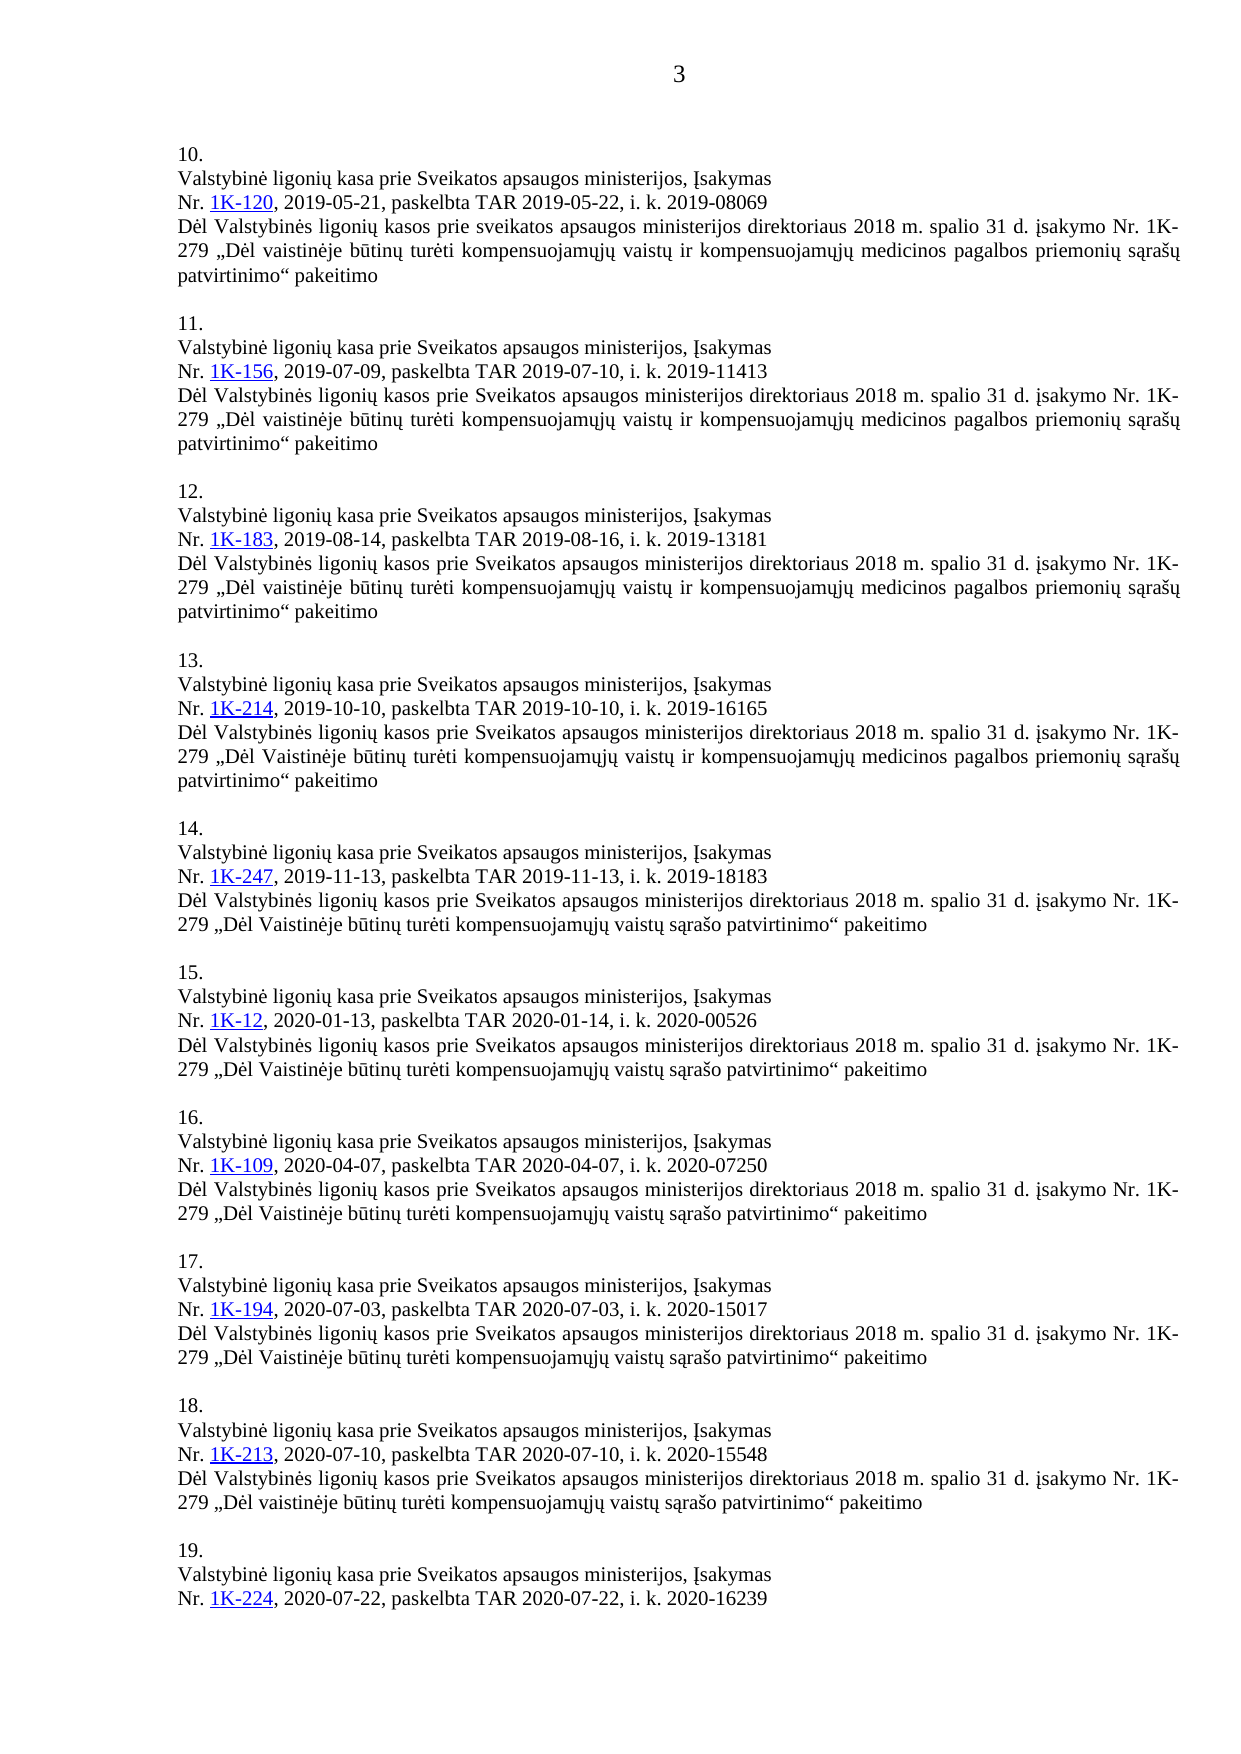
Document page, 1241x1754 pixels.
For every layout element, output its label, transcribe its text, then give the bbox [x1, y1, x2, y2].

text Nr. 1K-12, 2020-01-13, paskelbta TAR 2020-01-14, i. k. 2020-00526 [177, 1008, 1181, 1032]
text Valstybinė ligonių kasa prie Sveikatos apsaugos ministerijos, Įsakymas [177, 840, 1181, 864]
text Nr. 1K-213, 2020-07-10, paskelbta TAR 2020-07-10, i. k. 2020-15548 [177, 1442, 1181, 1466]
text Dėl Valstybinės ligonių kasos prie Sveikatos apsaugos ministerijos direktoriaus 2018 m. spalio 31 d. įsakymo Nr. 1K-279 „Dėl vaistinėje būtinų turėti kompensuojamųjų vaistų sąrašo patvirtinimo“ pakeitimo [177, 1466, 1181, 1514]
text Valstybinė ligonių kasa prie Sveikatos apsaugos ministerijos, Įsakymas [177, 672, 1181, 696]
text Valstybinė ligonių kasa prie Sveikatos apsaugos ministerijos, Įsakymas [177, 503, 1181, 527]
text Nr. 1K-156, 2019-07-09, paskelbta TAR 2019-07-10, i. k. 2019-11413 [177, 359, 1181, 383]
text Nr. 1K-194, 2020-07-03, paskelbta TAR 2020-07-03, i. k. 2020-15017 [177, 1297, 1181, 1321]
text Nr. 1K-247, 2019-11-13, paskelbta TAR 2019-11-13, i. k. 2019-18183 [177, 864, 1181, 888]
text 12. [177, 479, 1181, 503]
text Valstybinė ligonių kasa prie Sveikatos apsaugos ministerijos, Įsakymas [177, 335, 1181, 359]
text 16. [177, 1105, 1181, 1129]
text Dėl Valstybinės ligonių kasos prie Sveikatos apsaugos ministerijos direktoriaus 2018 m. spalio 31 d. įsakymo Nr. 1K-279 „Dėl Vaistinėje būtinų turėti kompensuojamųjų vaistų sąrašo patvirtinimo“ pakeitimo [177, 1321, 1181, 1369]
text Nr. 1K-214, 2019-10-10, paskelbta TAR 2019-10-10, i. k. 2019-16165 [177, 696, 1181, 720]
text 11. [177, 311, 1181, 335]
text Valstybinė ligonių kasa prie Sveikatos apsaugos ministerijos, Įsakymas [177, 1273, 1181, 1297]
text Dėl Valstybinės ligonių kasos prie Sveikatos apsaugos ministerijos direktoriaus 2018 m. spalio 31 d. įsakymo Nr. 1K-279 „Dėl Vaistinėje būtinų turėti kompensuojamųjų vaistų sąrašo patvirtinimo“ pakeitimo [177, 1032, 1181, 1081]
text Nr. 1K-120, 2019-05-21, paskelbta TAR 2019-05-22, i. k. 2019-08069 [177, 190, 1181, 214]
text 17. [177, 1249, 1181, 1273]
text Valstybinė ligonių kasa prie Sveikatos apsaugos ministerijos, Įsakymas [177, 1562, 1181, 1586]
text 18. [177, 1393, 1181, 1417]
text Dėl Valstybinės ligonių kasos prie Sveikatos apsaugos ministerijos direktoriaus 2018 m. spalio 31 d. įsakymo Nr. 1K-279 „Dėl Vaistinėje būtinų turėti kompensuojamųjų vaistų sąrašo patvirtinimo“ pakeitimo [177, 888, 1181, 936]
text 15. [177, 960, 1181, 984]
text Valstybinė ligonių kasa prie Sveikatos apsaugos ministerijos, Įsakymas [177, 984, 1181, 1008]
text Dėl Valstybinės ligonių kasos prie sveikatos apsaugos ministerijos direktoriaus 2018 m. spalio 31 d. įsakymo Nr. 1K-279 „Dėl vaistinėje būtinų turėti kompensuojamųjų vaistų ir kompensuojamųjų medicinos pagalbos priemonių sąrašų patvirtinimo“ pakeitimo [177, 214, 1181, 287]
text Valstybinė ligonių kasa prie Sveikatos apsaugos ministerijos, Įsakymas [177, 1417, 1181, 1442]
text 10. [177, 142, 1181, 166]
text 14. [177, 816, 1181, 840]
text Nr. 1K-183, 2019-08-14, paskelbta TAR 2019-08-16, i. k. 2019-13181 [177, 527, 1181, 551]
text 13. [177, 647, 1181, 672]
text Valstybinė ligonių kasa prie Sveikatos apsaugos ministerijos, Įsakymas [177, 166, 1181, 190]
text 19. [177, 1538, 1181, 1562]
text Dėl Valstybinės ligonių kasos prie Sveikatos apsaugos ministerijos direktoriaus 2018 m. spalio 31 d. įsakymo Nr. 1K-279 „Dėl vaistinėje būtinų turėti kompensuojamųjų vaistų ir kompensuojamųjų medicinos pagalbos priemonių sąrašų patvirtinimo“ pakeitimo [177, 551, 1181, 623]
text Dėl Valstybinės ligonių kasos prie Sveikatos apsaugos ministerijos direktoriaus 2018 m. spalio 31 d. įsakymo Nr. 1K-279 „Dėl Vaistinėje būtinų turėti kompensuojamųjų vaistų sąrašo patvirtinimo“ pakeitimo [177, 1177, 1181, 1225]
text Dėl Valstybinės ligonių kasos prie Sveikatos apsaugos ministerijos direktoriaus 2018 m. spalio 31 d. įsakymo Nr. 1K-279 „Dėl vaistinėje būtinų turėti kompensuojamųjų vaistų ir kompensuojamųjų medicinos pagalbos priemonių sąrašų patvirtinimo“ pakeitimo [177, 383, 1181, 455]
text Nr. 1K-109, 2020-04-07, paskelbta TAR 2020-04-07, i. k. 2020-07250 [177, 1153, 1181, 1177]
text Dėl Valstybinės ligonių kasos prie Sveikatos apsaugos ministerijos direktoriaus 2018 m. spalio 31 d. įsakymo Nr. 1K-279 „Dėl Vaistinėje būtinų turėti kompensuojamųjų vaistų ir kompensuojamųjų medicinos pagalbos priemonių sąrašų patvirtinimo“ pakeitimo [177, 720, 1181, 792]
text Nr. 1K-224, 2020-07-22, paskelbta TAR 2020-07-22, i. k. 2020-16239 [177, 1586, 1181, 1610]
text Valstybinė ligonių kasa prie Sveikatos apsaugos ministerijos, Įsakymas [177, 1129, 1181, 1153]
